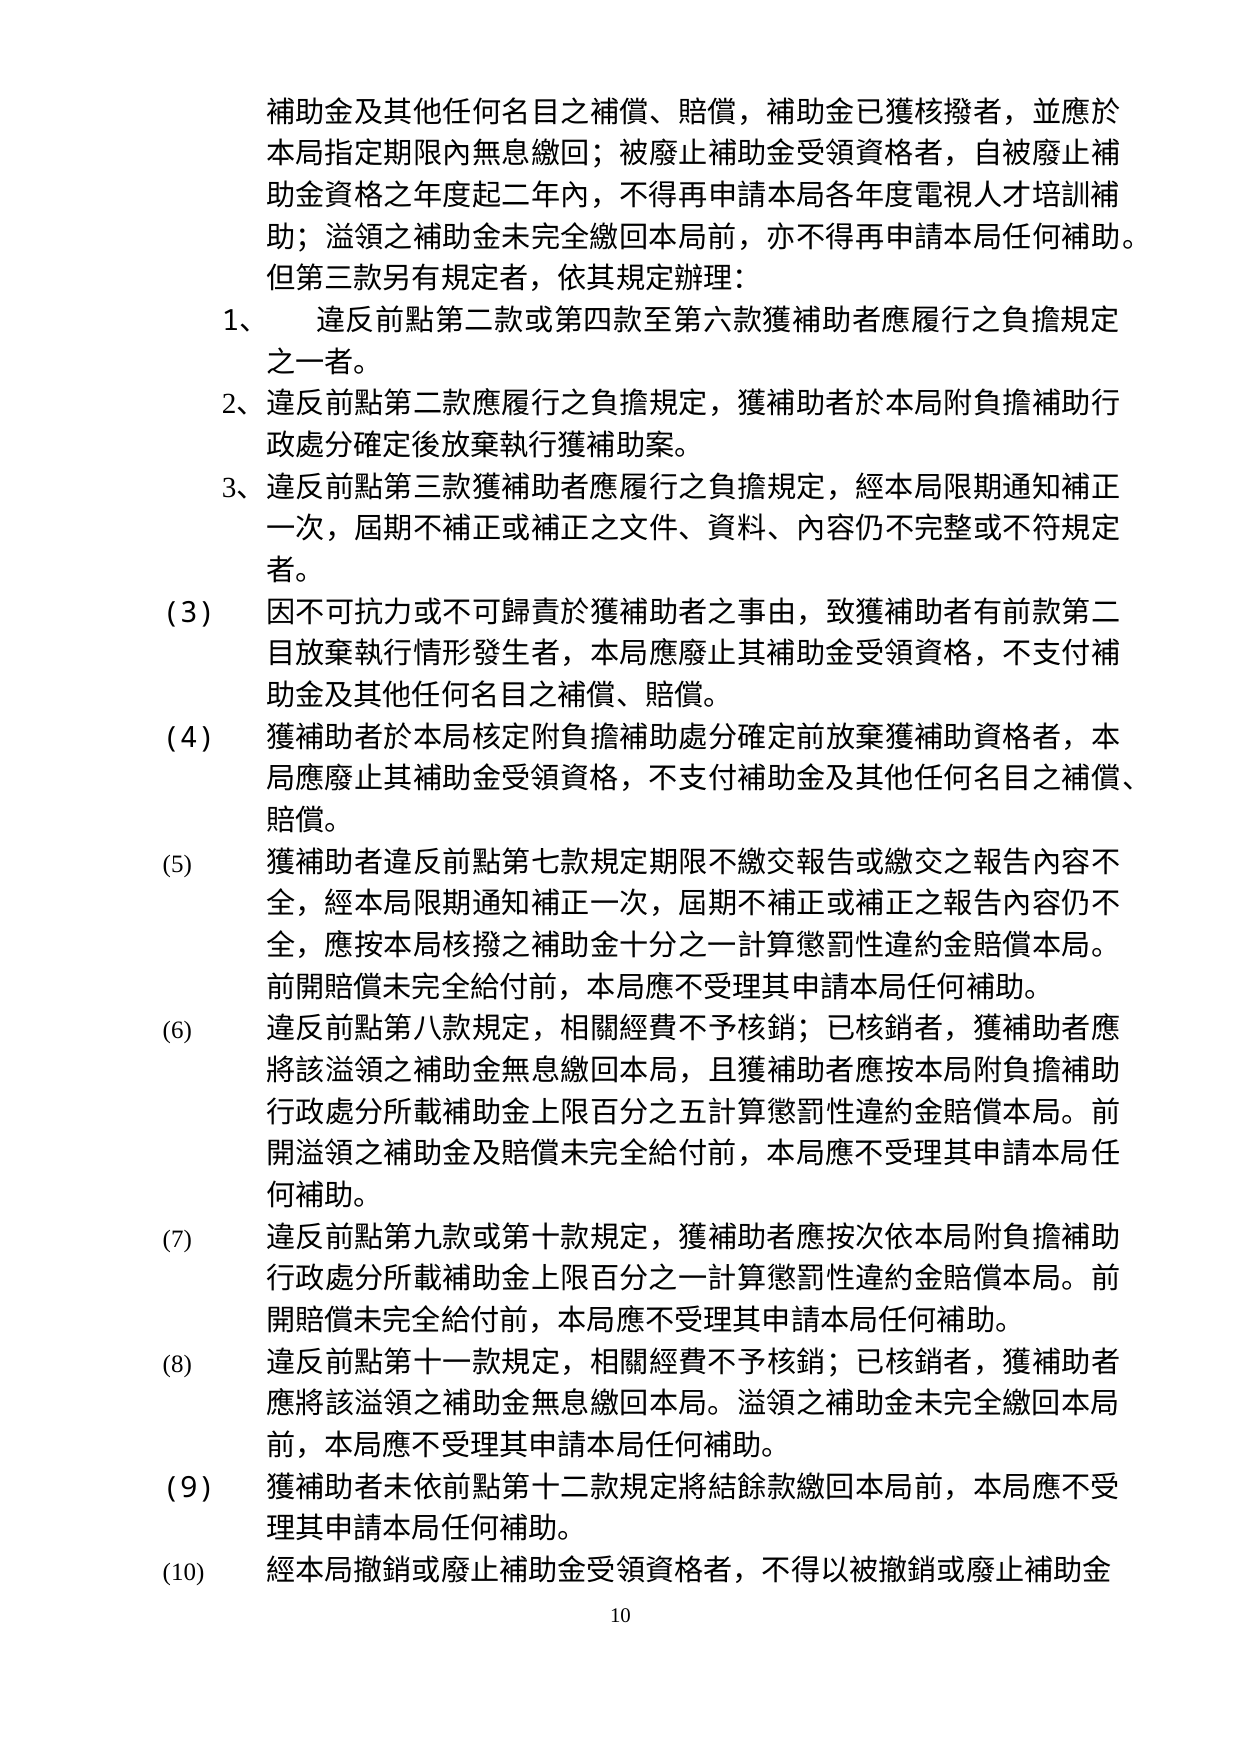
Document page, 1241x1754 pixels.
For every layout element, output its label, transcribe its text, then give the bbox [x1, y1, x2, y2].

list 違反前點第二款應履行之負擔規定，獲補助者於本局附負擔補助行政處分確定後放棄執行獲補助案。 [222, 380, 1122, 464]
list 獲補助者有下列情形之一，本局應廢止其補助金受領資格，不支付補助金及其他任何名目之補償、賠償，補助金已獲核撥者，並應於本局指定期限內無息繳回；被廢止補助金受領資格者，自被廢止補助金資格之年度起二年內，不得再申請本局各年度電視人才培訓補助；溢領之補助金未完全繳回本局前，亦不得再申請本局任何補助。但第三款另有規定者，依其規定辦理： [162, 89, 1122, 297]
list 經本局撤銷或廢止補助金受領資格者，不得以被撤銷或廢止補助金 [162, 1547, 1122, 1589]
list 獲補助者違反前點第七款規定期限不繳交報告或繳交之報告內容不全，經本局限期通知補正一次，屆期不補正或補正之報告內容仍不全，應按本局核撥之補助金十分之一計算懲罰性違約金賠償本局。前開賠償未完全給付前，本局應不受理其申請本局任何補助。 [162, 839, 1122, 1005]
list 違反前點第二款或第四款至第六款獲補助者應履行之負擔規定之一者。 [222, 297, 1122, 380]
list 違反前點第十一款規定，相關經費不予核銷；已核銷者，獲補助者應將該溢領之補助金無息繳回本局。溢領之補助金未完全繳回本局前，本局應不受理其申請本局任何補助。 [162, 1339, 1122, 1464]
list 獲補助者於本局核定附負擔補助處分確定前放棄獲補助資格者，本局應廢止其補助金受領資格，不支付補助金及其他任何名目之補償、賠償。 [162, 714, 1122, 839]
list 違反前點第八款規定，相關經費不予核銷；已核銷者，獲補助者應將該溢領之補助金無息繳回本局，且獲補助者應按本局附負擔補助行政處分所載補助金上限百分之五計算懲罰性違約金賠償本局。前開溢領之補助金及賠償未完全給付前，本局應不受理其申請本局任何補助。 [162, 1005, 1122, 1214]
list 獲補助者未依前點第十二款規定將結餘款繳回本局前，本局應不受理其申請本局任何補助。 [162, 1464, 1122, 1547]
list 違反前點第九款或第十款規定，獲補助者應按次依本局附負擔補助行政處分所載補助金上限百分之一計算懲罰性違約金賠償本局。前開賠償未完全給付前，本局應不受理其申請本局任何補助。 [162, 1214, 1122, 1339]
list 違反前點第三款獲補助者應履行之負擔規定，經本局限期通知補正一次，屆期不補正或補正之文件、資料、內容仍不完整或不符規定者。 [222, 464, 1122, 589]
list 因不可抗力或不可歸責於獲補助者之事由，致獲補助者有前款第二目放棄執行情形發生者，本局應廢止其補助金受領資格，不支付補助金及其他任何名目之補償、賠償。 [162, 589, 1122, 714]
